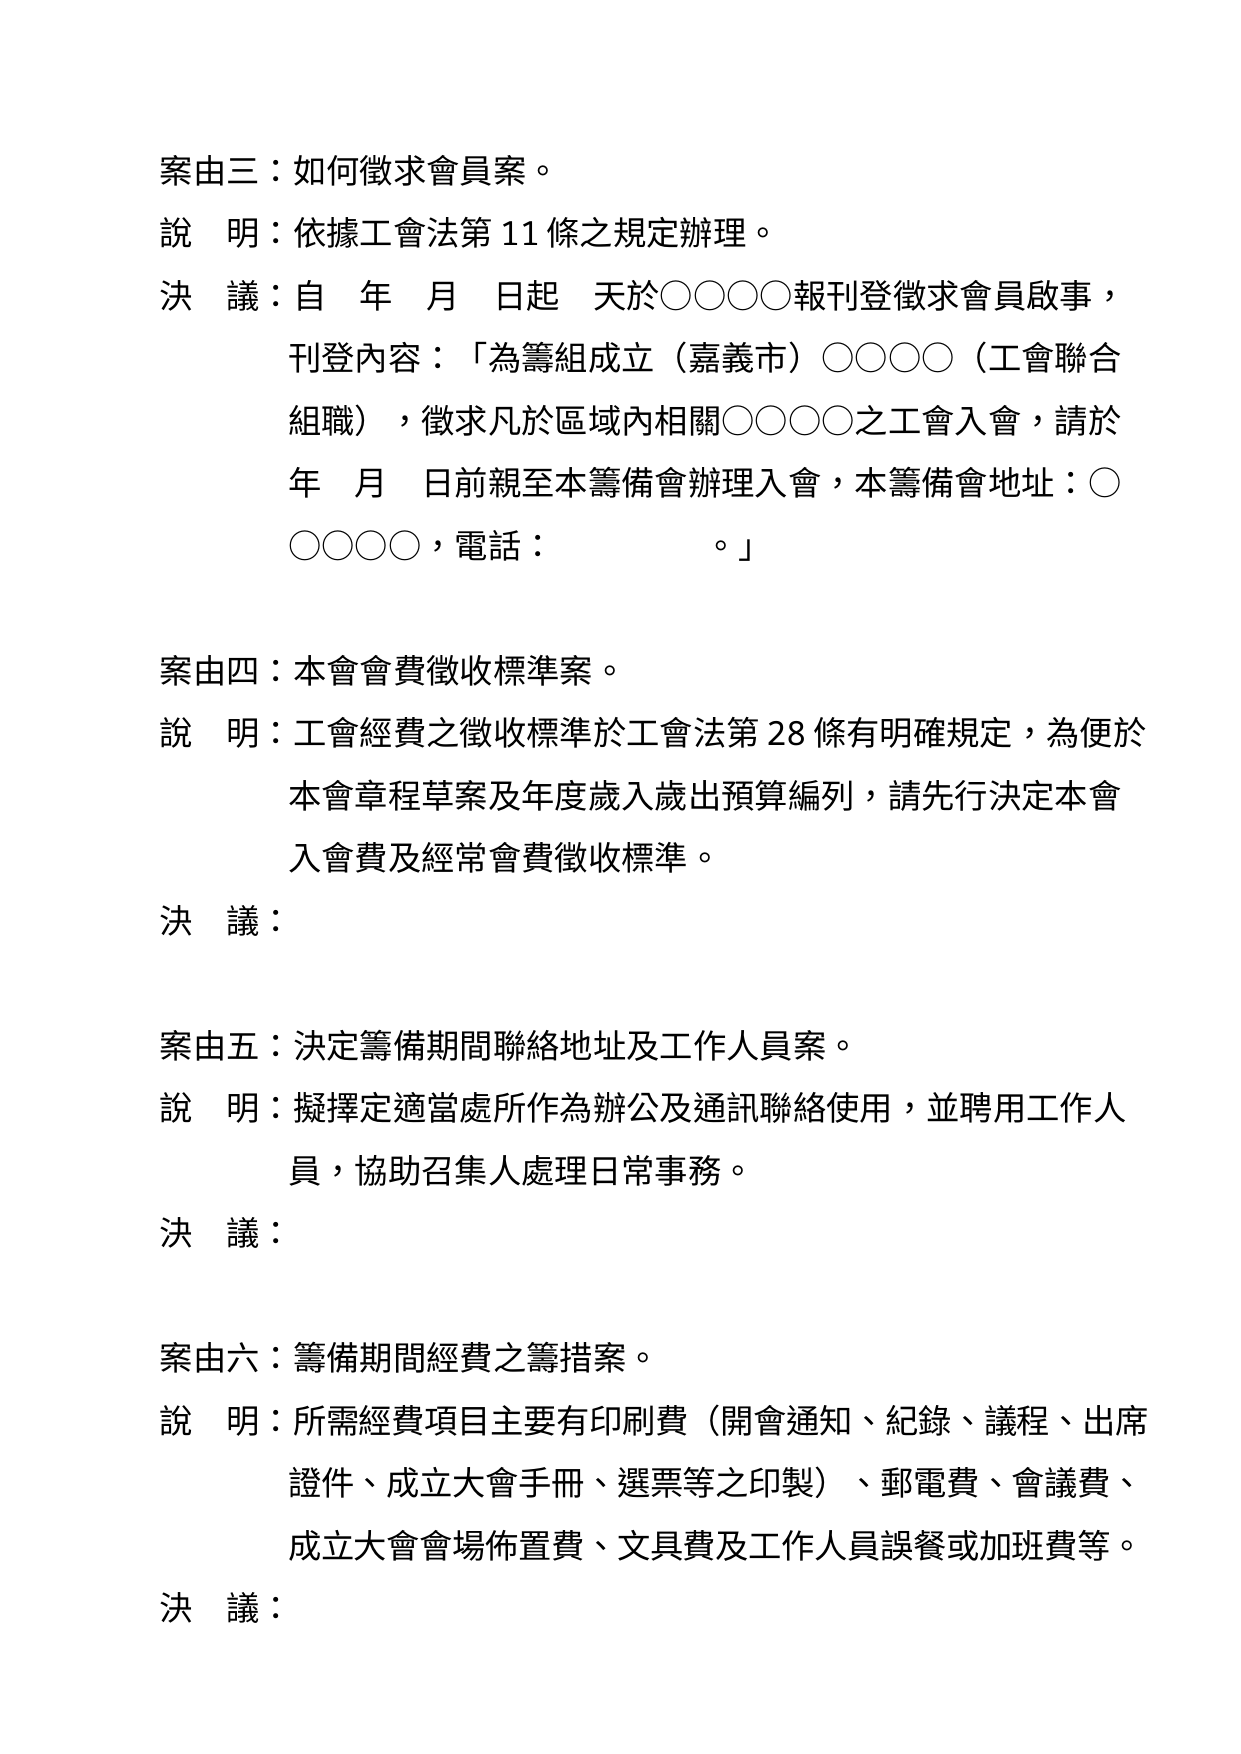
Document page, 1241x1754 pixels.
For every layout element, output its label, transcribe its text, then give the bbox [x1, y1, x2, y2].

text 決 議： [159, 877, 1152, 939]
text 說 明：工會經費之徵收標準於工會法第28條有明確規定，為便於本會章程草案及年度歲入歲出預算編列，請先行決定本會入會費及經常會費徵收標準。 [159, 689, 1152, 877]
text 決 議： [159, 1564, 1152, 1627]
text 案由六：籌備期間經費之籌措案。 [159, 1314, 1152, 1377]
text 說 明：擬擇定適當處所作為辦公及通訊聯絡使用，並聘用工作人員，協助召集人處理日常事務。 [159, 1064, 1152, 1189]
text 案由三：如何徵求會員案。 [159, 127, 1152, 189]
text 決 議：自 年 月 日起 天於○○○○報刊登徵求會員啟事，刊登內容：「為籌組成立（嘉義市）○○○○（工會聯合組職），徵求凡於區域內相關○○○○之工會入會，請於 年 月 日前親至本籌備會辦理入會，本籌備會地址：○○○○○，電話： 。」 [159, 252, 1154, 564]
text 說 明：所需經費項目主要有印刷費（開會通知、紀錄、議程、出席證件、成立大會手冊、選票等之印製）、郵電費、會議費、成立大會會場佈置費、文具費及工作人員誤餐或加班費等。 [159, 1377, 1152, 1564]
text 說 明：依據工會法第11條之規定辦理。 [159, 189, 1152, 252]
text 決 議： [159, 1189, 1152, 1252]
text 案由五：決定籌備期間聯絡地址及工作人員案。 [159, 1002, 1152, 1064]
text 案由四：本會會費徵收標準案。 [159, 627, 1152, 689]
